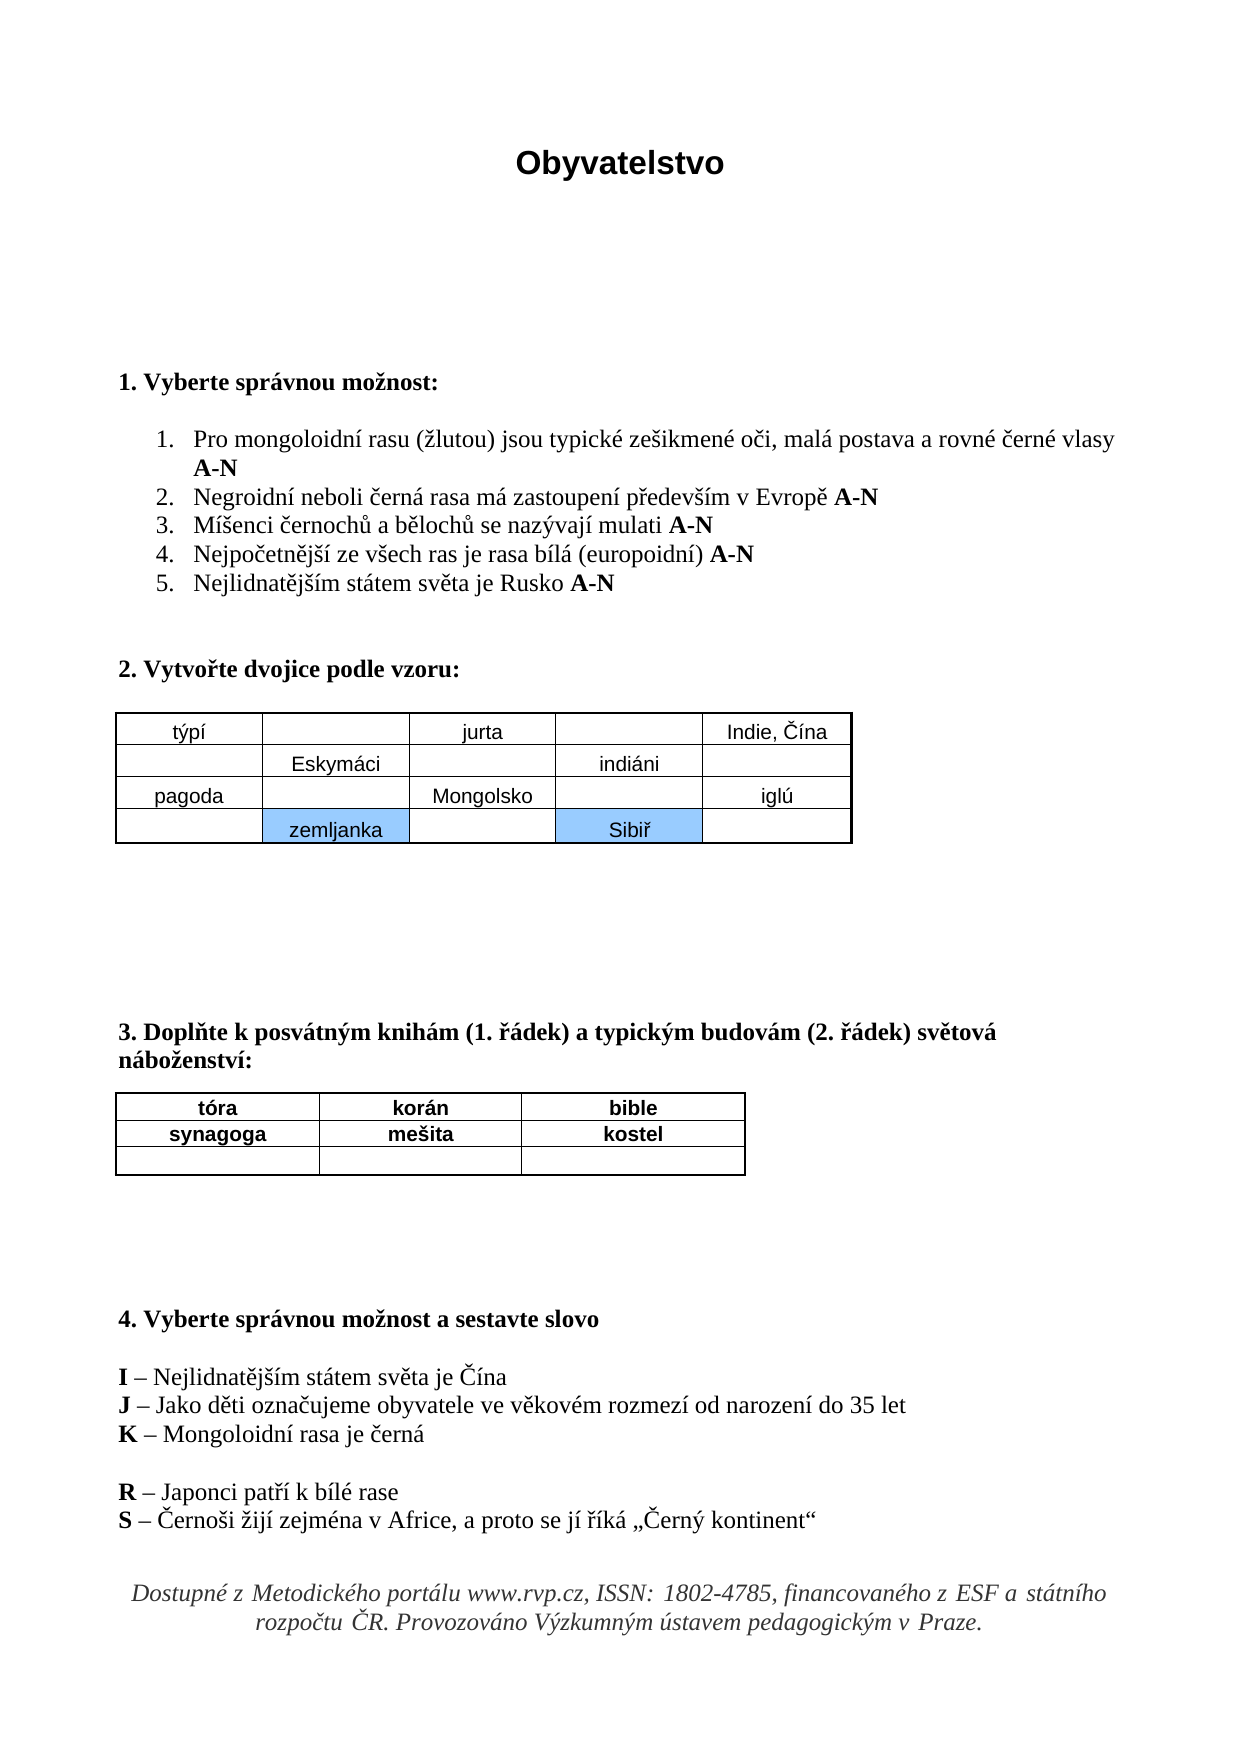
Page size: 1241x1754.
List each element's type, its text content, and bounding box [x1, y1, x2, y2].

list Nejpočetnější ze všech ras je rasa bílá (europoidní) A-N [156, 539, 1122, 568]
table_cell indiáni [556, 745, 702, 776]
table_cell zemljanka [263, 809, 409, 842]
table_header bible [522, 1094, 744, 1119]
table_cell [703, 809, 850, 842]
table_header [556, 714, 702, 744]
table_cell [320, 1147, 521, 1174]
table_header tóra [117, 1094, 319, 1119]
text 3. Doplňte k posvátným knihám (1. řádek) a typickým budovám (2. řádek) světová náboženství: [118, 1017, 1122, 1074]
table_header [263, 714, 409, 744]
text I – Nejlidnatějším státem světa je Čína [118, 1362, 1122, 1391]
table_header jurta [410, 714, 555, 744]
table_cell [117, 1147, 319, 1174]
text K – Mongoloidní rasa je černá [118, 1419, 1122, 1448]
table_header Indie, Čína [703, 714, 850, 744]
table_cell synagoga [117, 1121, 319, 1146]
table_header týpí [117, 714, 262, 744]
table_header korán [320, 1094, 521, 1119]
table_cell pagoda [117, 777, 262, 808]
table_cell [117, 745, 262, 776]
subtitle Obyvatelstvo [118, 143, 1122, 182]
text 1. Vyberte správnou možnost: [118, 367, 1122, 395]
table_cell [263, 777, 409, 808]
table_cell Sibiř [556, 809, 702, 842]
table_cell Eskymáci [263, 745, 409, 776]
list Pro mongoloidní rasu (žlutou) jsou typické zešikmené oči, malá postava a rovné černé vlasy A-N [156, 424, 1122, 482]
text R – Japonci patří k bílé rase [118, 1477, 1122, 1506]
table_cell [522, 1147, 744, 1174]
list Míšenci černochů a bělochů se nazývají mulati A-N [156, 510, 1122, 539]
table_cell [703, 745, 850, 776]
text J – Jako děti označujeme obyvatele ve věkovém rozmezí od narození do 35 let [118, 1391, 1122, 1419]
table_cell Mongolsko [410, 777, 555, 808]
list Nejlidnatějším státem světa je Rusko A-N [156, 568, 1122, 597]
table_cell [117, 809, 262, 842]
table_cell [410, 809, 555, 842]
text 4. Vyberte správnou možnost a sestavte slovo [118, 1304, 1122, 1333]
text 2. Vytvořte dvojice podle vzoru: [118, 654, 1122, 683]
list Negroidní neboli černá rasa má zastoupení především v Evropě A-N [156, 482, 1122, 510]
table_cell [556, 777, 702, 808]
table_cell iglú [703, 777, 850, 808]
text S – Černoši žijí zejména v Africe, a proto se jí říká „Černý kontinent“ [118, 1506, 1122, 1534]
table_cell [410, 745, 555, 776]
table_cell kostel [522, 1121, 744, 1146]
table_cell mešita [320, 1121, 521, 1146]
